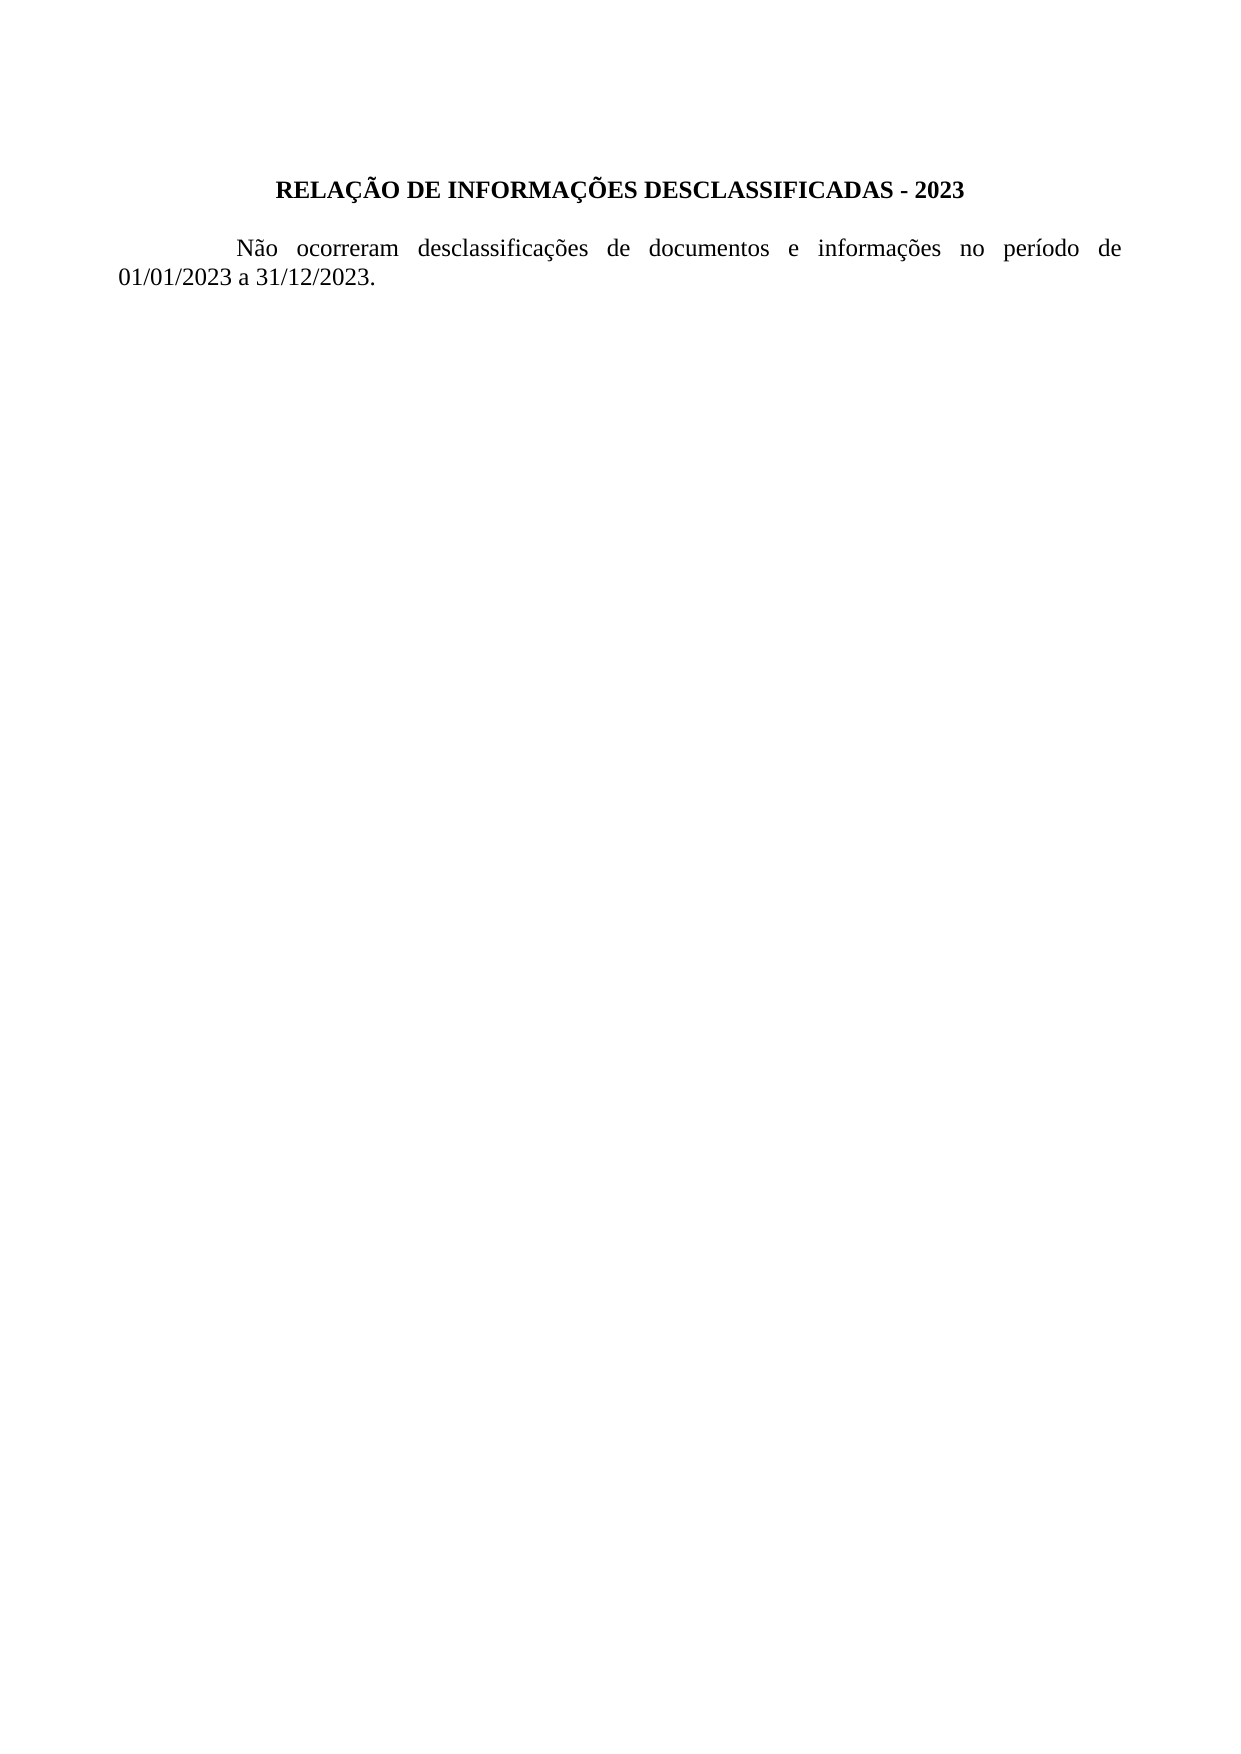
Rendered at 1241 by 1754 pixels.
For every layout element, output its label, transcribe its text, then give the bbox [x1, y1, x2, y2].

text Não ocorreram desclassificações de documentos e informações no período de 01/01/2023 a 31/12/2023. [118, 233, 1122, 291]
subtitle RELAÇÃO DE INFORMAÇÕES DESCLASSIFICADAS - 2023 [118, 176, 1122, 204]
